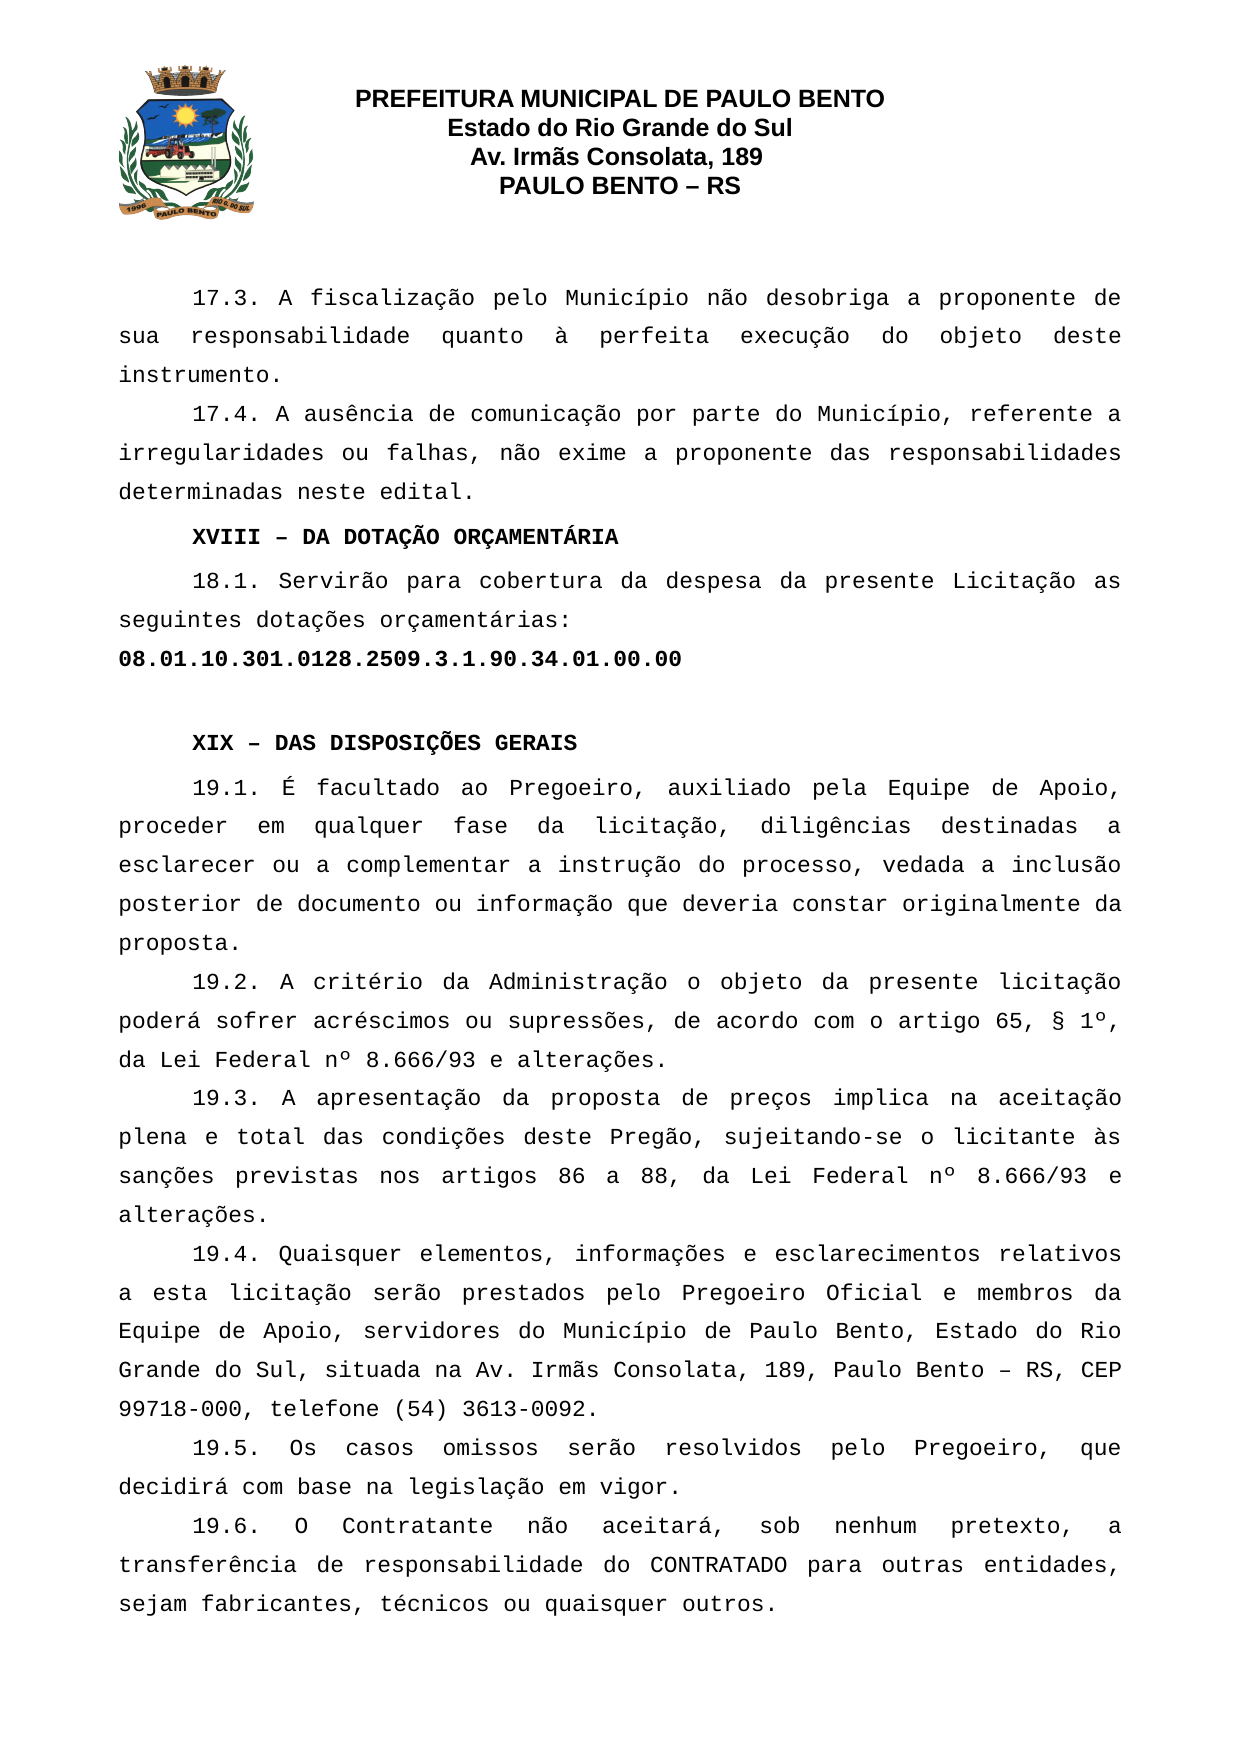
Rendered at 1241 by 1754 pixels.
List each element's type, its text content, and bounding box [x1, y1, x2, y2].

text 19.6. O Contratante não aceitará, sob nenhum pretexto, a transferência de responsabilidade do CONTRATADO para outras entidades, sejam fabricantes, técnicos ou quaisquer outros. [118, 1514, 1122, 1618]
text 19.2. A critério da Administração o objeto da presente licitação poderá sofrer acréscimos ou supressões, de acordo com o artigo 65, § 1º, da Lei Federal nº 8.666/93 e alterações. [118, 970, 1122, 1074]
text 19.4. Quaisquer elementos, informações e esclarecimentos relativos a esta licitação serão prestados pelo Pregoeiro Oficial e membros da Equipe de Apoio, servidores do Município de Paulo Bento, Estado do Rio Grande do Sul, situada na Av. Irmãs Consolata, 189, Paulo Bento – RS, CEP 99718-000, telefone (54) 3613-0092. [118, 1242, 1122, 1423]
text 17.4. A ausência de comunicação por parte do Município, referente a irregularidades ou falhas, não exime a proponente das responsabilidades determinadas neste edital. [118, 402, 1122, 506]
text 19.1. É facultado ao Pregoeiro, auxiliado pela Equipe de Apoio, proceder em qualquer fase da licitação, diligências destinadas a esclarecer ou a complementar a instrução do processo, vedada a inclusão posterior de documento ou informação que deveria constar originalmente da proposta. [118, 776, 1122, 957]
text 17.3. A fiscalização pelo Município não desobriga a proponente de sua responsabilidade quanto à perfeita execução do objeto deste instrumento. [118, 286, 1122, 389]
text XIX – DAS DISPOSIÇÕES GERAIS [118, 731, 1122, 757]
text 08.01.10.301.0128.2509.3.1.90.34.01.00.00 [118, 647, 1122, 712]
text 18.1. Servirão para cobertura da despesa da presente Licitação as seguintes dotações orçamentárias: [118, 570, 1122, 634]
text 19.3. A apresentação da proposta de preços implica na aceitação plena e total das condições deste Pregão, sujeitando-se o licitante às sanções previstas nos artigos 86 a 88, da Lei Federal nº 8.666/93 e alterações. [118, 1087, 1122, 1229]
picture [118, 65, 254, 220]
text 19.5. Os casos omissos serão resolvidos pelo Pregoeiro, que decidirá com base na legislação em vigor. [118, 1436, 1122, 1501]
text XVIII – DA DOTAÇÃO ORÇAMENTÁRIA [118, 525, 1122, 551]
